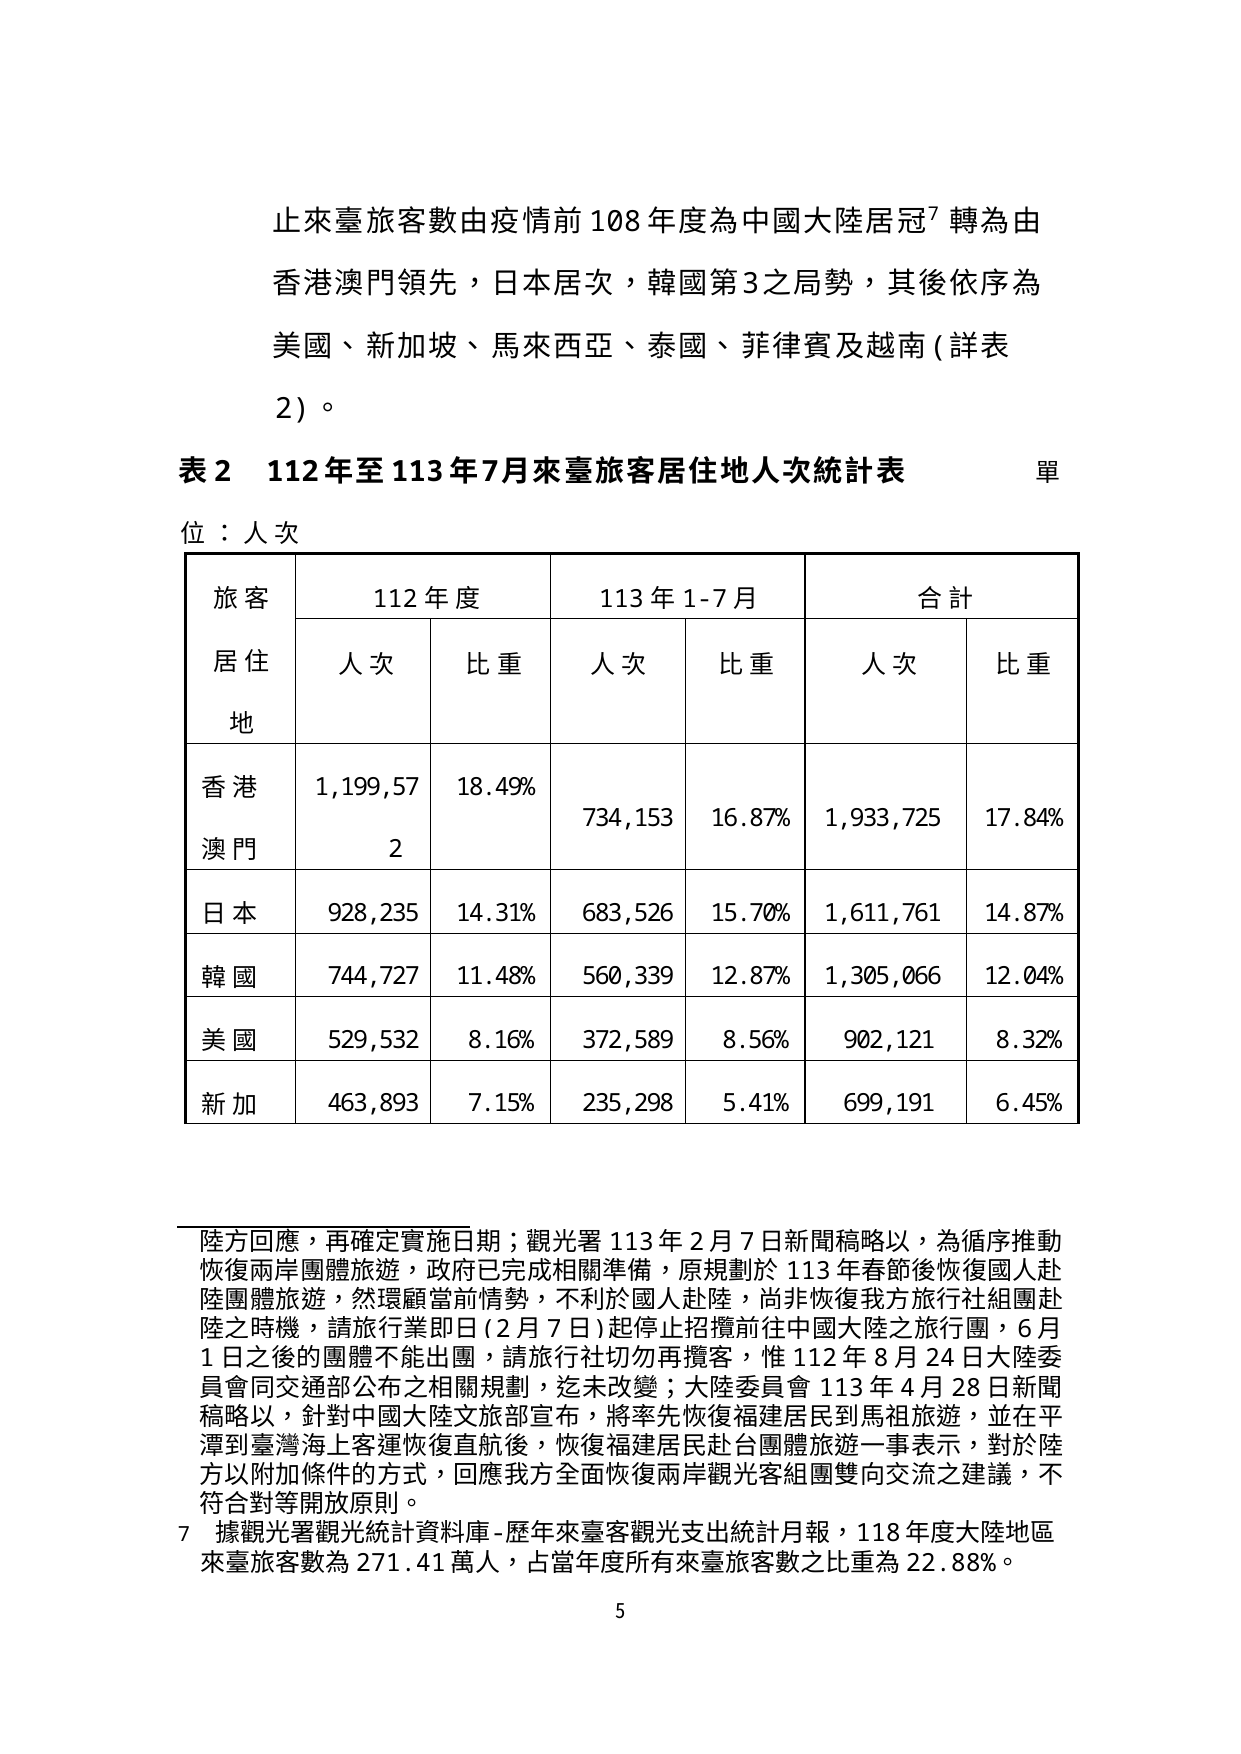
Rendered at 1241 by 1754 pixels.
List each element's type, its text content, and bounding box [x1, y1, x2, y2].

table_cell 15.70% [686, 870, 804, 932]
table_header 112年度 [296, 555, 550, 618]
table_cell 734,153 [551, 744, 685, 869]
table_cell 新加坡 [187, 1061, 295, 1123]
text 表2 112年至113年7月來臺旅客居住地人次統計表 單位：人次 [173, 427, 1063, 552]
table_cell 1,199,572 [296, 744, 430, 869]
table_cell 1,933,725 [806, 744, 966, 869]
table_cell 12.04% [967, 934, 1077, 996]
table_cell 香港澳門 [187, 744, 295, 869]
table_cell 560,339 [551, 934, 685, 996]
table_cell 8.16% [431, 997, 550, 1059]
table_cell 8.32% [967, 997, 1077, 1059]
table_cell 902,121 [806, 997, 966, 1059]
table_cell 日本 [187, 870, 295, 932]
table_cell 1,305,066 [806, 934, 966, 996]
table_cell 7.15% [431, 1061, 550, 1123]
table_cell 372,589 [551, 997, 685, 1059]
table_cell 744,727 [296, 934, 430, 996]
table_header 旅客 居住地 [187, 555, 295, 743]
table_cell 463,893 [296, 1061, 430, 1123]
table_cell 人次 [551, 619, 685, 743]
table_cell 928,235 [296, 870, 430, 932]
table_cell 18.49% [431, 744, 550, 869]
table_cell 5.41% [686, 1061, 804, 1123]
table_cell 14.31% [431, 870, 550, 932]
table_cell 比重 [686, 619, 804, 743]
table_cell 比重 [967, 619, 1077, 743]
table_cell 235,298 [551, 1061, 685, 1123]
table_cell 人次 [296, 619, 430, 743]
table_cell 韓國 [187, 934, 295, 996]
text 據觀光署觀光統計資料庫-歷年來臺客觀光支出統計月報，118年度大陸地區來臺旅客數為271.41萬人，占當年度所有來臺旅客數之比重為22.88%。 [177, 1518, 1063, 1577]
table_cell 17.84% [967, 744, 1077, 869]
table_cell 12.87% [686, 934, 804, 996]
table_cell 6.45% [967, 1061, 1077, 1123]
table_header 合計 [806, 555, 1077, 618]
table_cell 比重 [431, 619, 550, 743]
text 陸方回應，再確定實施日期；觀光署113年2月7日新聞稿略以，為循序推動恢復兩岸團體旅遊，政府已完成相關準備，原規劃於113年春節後恢復國人赴陸團體旅遊，然環顧當前情勢，不利於國人赴陸，尚非恢復我方旅行社組團赴陸之時機，請旅行業即日(2月7日)起停止招攬前往中國大陸之旅行團，6月1日之後的團體不能出團，請旅行社切勿再攬客，惟112年8月24日大陸委員會同交通部公布之相關規劃，迄未改變；大陸委員會113年4月28日新聞稿略以，針對中國大陸文旅部宣布，將率先恢復福建居民到馬祖旅遊，並在平潭到臺灣海上客運恢復直航後，恢復福建居民赴台團體旅遊一事表示，對於陸方以附加條件的方式，回應我方全面恢復兩岸觀光客組團雙向交流之建議，不符合對等開放原則。 [175, 1227, 1063, 1518]
table_cell 14.87% [967, 870, 1077, 932]
table_cell 699,191 [806, 1061, 966, 1123]
table_cell 16.87% [686, 744, 804, 869]
table_cell 人次 [806, 619, 966, 743]
text 經觀察來臺旅客居住地之排名，由於中國大陸於108年8月1日起禁止大陸旅客來臺自由行，我國亦因疫情發展於109年1月24日公告旅行社暫停接待中國大陸觀光團並暫緩受理大陸地區人民因觀光事由之來臺停留入境申請，甫於112年8月28日恢復陸籍人士短期商務活動交流之參展觀展及商務研習(含受訓)，及同年9月1日恢復旅居及留學第三地陸籍人士來臺觀光，爰112年至113年7月底止來臺旅客數由疫情前108年度為中國大陸居冠轉為由香港澳門領先，日本居次，韓國第3之局勢，其後依序為美國、新加坡、馬來西亞、泰國、菲律賓及越南(詳表2)。 [266, 177, 1063, 427]
table_cell 美國 [187, 997, 295, 1059]
table_cell 11.48% [431, 934, 550, 996]
table_cell 8.56% [686, 997, 804, 1059]
table_cell 1,611,761 [806, 870, 966, 932]
table_cell 683,526 [551, 870, 685, 932]
table_header 113年1-7月 [551, 555, 804, 618]
table_cell 529,532 [296, 997, 430, 1059]
